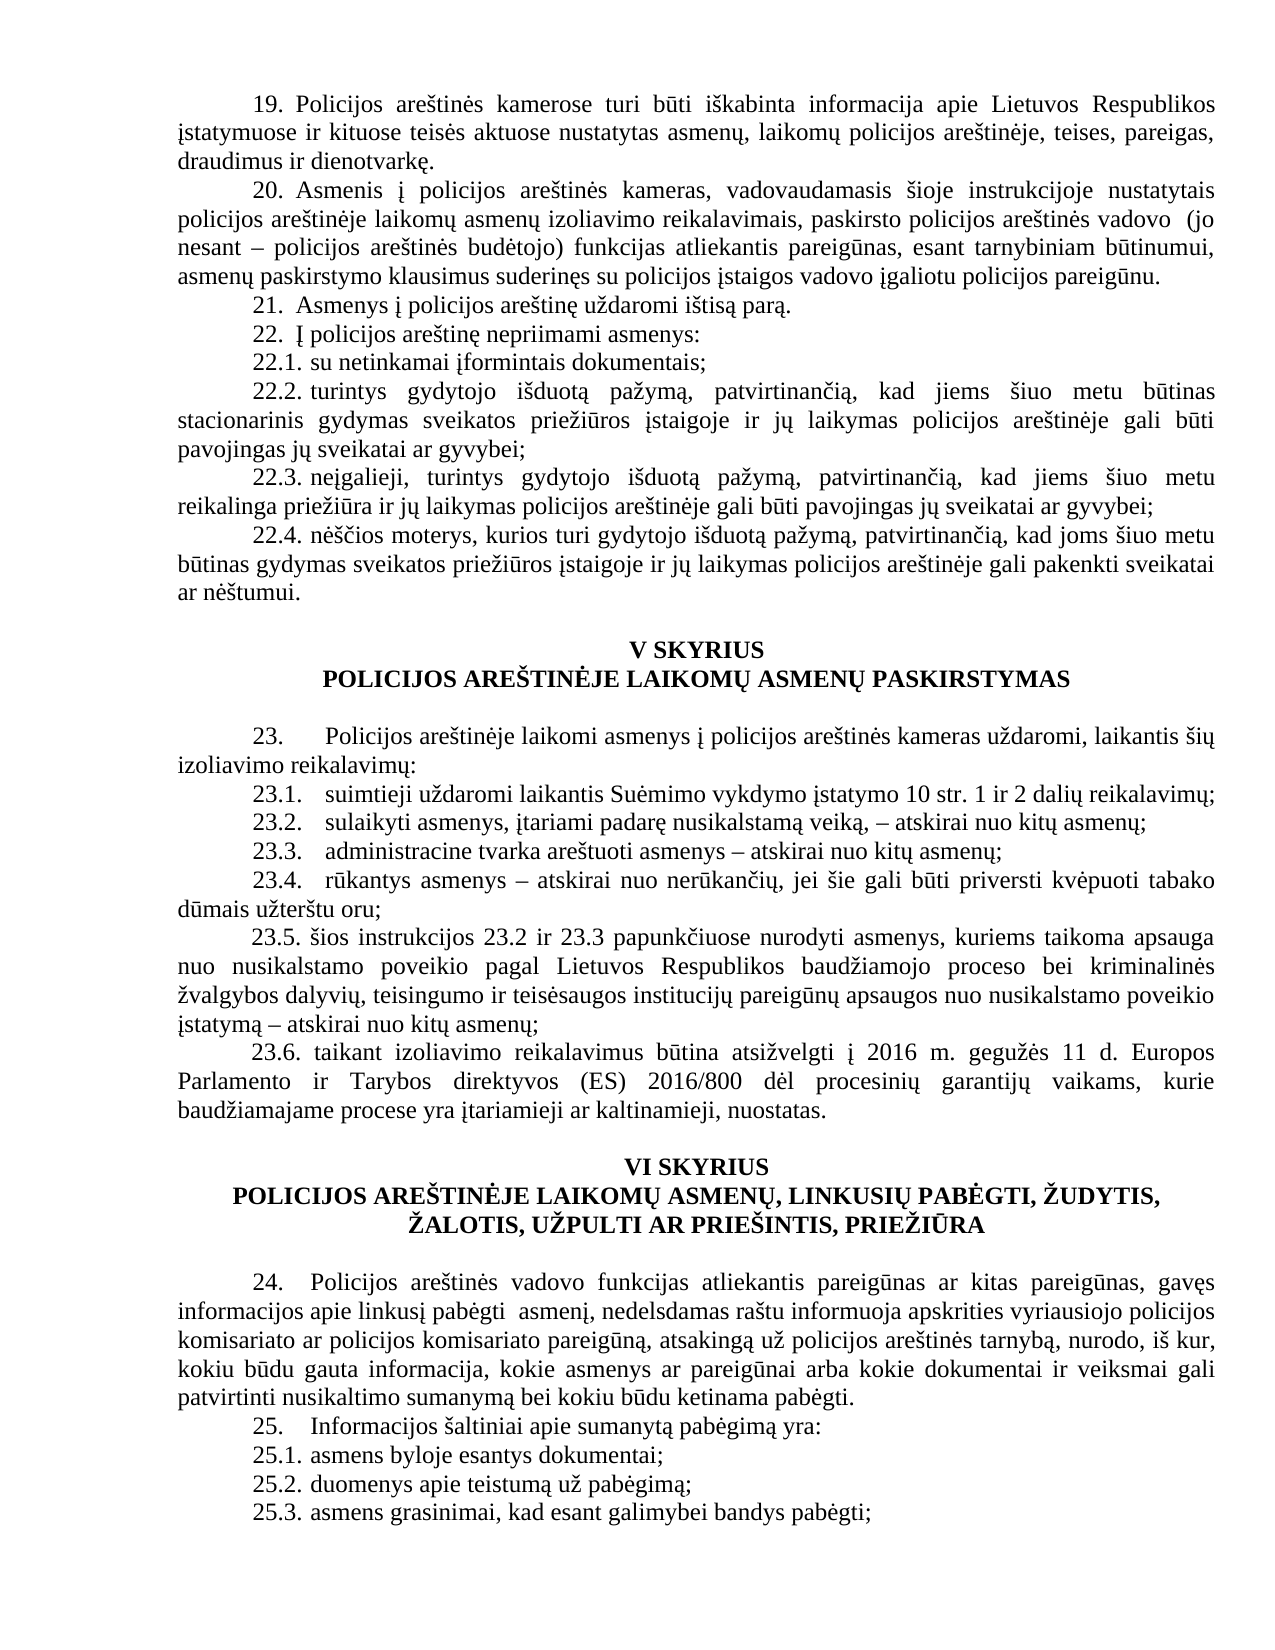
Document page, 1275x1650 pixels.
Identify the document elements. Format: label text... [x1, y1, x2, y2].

text 25.3. asmens grasinimai, kad esant galimybei bandys pabėgti; [177, 1497, 1216, 1526]
text 23.6. taikant izoliavimo reikalavimus būtina atsižvelgti į 2016 m. gegužės 11 d. Europos Parlamento ir Tarybos direktyvos (ES) 2016/800 dėl procesinių garantijų vaikams, kurie baudžiamajame procese yra įtariamieji ar kaltinamieji, nuostatas. [177, 1037, 1216, 1124]
text V SKYRIUS [177, 635, 1216, 664]
text POLICIJOS AREŠTINĖJE LAIKOMŲ ASMENŲ, LINKUSIŲ PABĖGTI, ŽUDYTIS, ŽALOTIS, UŽPULTI AR PRIEŠINTIS, PRIEŽIŪRA [177, 1181, 1216, 1239]
text 22.1. su netinkamai įformintais dokumentais; [177, 347, 1216, 376]
text 22. Į policijos areštinę nepriimami asmenys: [177, 319, 1216, 347]
text 20. Asmenis į policijos areštinės kameras, vadovaudamasis šioje instrukcijoje nustatytais policijos areštinėje laikomų asmenų izoliavimo reikalavimais, paskirsto policijos areštinės vadovo (jo nesant – policijos areštinės budėtojo) funkcijas atliekantis pareigūnas, esant tarnybiniam būtinumui, asmenų paskirstymo klausimus suderinęs su policijos įstaigos vadovo įgaliotu policijos pareigūnu. [177, 175, 1216, 290]
text 22.3. neįgalieji, turintys gydytojo išduotą pažymą, patvirtinančią, kad jiems šiuo metu reikalinga priežiūra ir jų laikymas policijos areštinėje gali būti pavojingas jų sveikatai ar gyvybei; [177, 462, 1216, 520]
text 22.4. nėščios moterys, kurios turi gydytojo išduotą pažymą, patvirtinančią, kad joms šiuo metu būtinas gydymas sveikatos priežiūros įstaigoje ir jų laikymas policijos areštinėje gali pakenkti sveikatai ar nėštumui. [177, 520, 1216, 606]
text 23.1. suimtieji uždaromi laikantis Suėmimo vykdymo įstatymo 10 str. 1 ir 2 dalių reikalavimų; [177, 779, 1216, 807]
text 23.3. administracine tvarka areštuoti asmenys – atskirai nuo kitų asmenų; [177, 836, 1216, 865]
text 19. Policijos areštinės kamerose turi būti iškabinta informacija apie Lietuvos Respublikos įstatymuose ir kituose teisės aktuose nustatytas asmenų, laikomų policijos areštinėje, teises, pareigas, draudimus ir dienotvarkę. [177, 89, 1216, 175]
text 21. Asmenys į policijos areštinę uždaromi ištisą parą. [177, 290, 1216, 319]
text 25.1. asmens byloje esantys dokumentai; [177, 1440, 1216, 1469]
text 22.2. turintys gydytojo išduotą pažymą, patvirtinančią, kad jiems šiuo metu būtinas stacionarinis gydymas sveikatos priežiūros įstaigoje ir jų laikymas policijos areštinėje gali būti pavojingas jų sveikatai ar gyvybei; [177, 376, 1216, 462]
text 24. Policijos areštinės vadovo funkcijas atliekantis pareigūnas ar kitas pareigūnas, gavęs informacijos apie linkusį pabėgti asmenį, nedelsdamas raštu informuoja apskrities vyriausiojo policijos komisariato ar policijos komisariato pareigūną, atsakingą už policijos areštinės tarnybą, nurodo, iš kur, kokiu būdu gauta informacija, kokie asmenys ar pareigūnai arba kokie dokumentai ir veiksmai gali patvirtinti nusikaltimo sumanymą bei kokiu būdu ketinama pabėgti. [177, 1267, 1216, 1411]
text 25. Informacijos šaltiniai apie sumanytą pabėgimą yra: [177, 1411, 1216, 1440]
text 25.2. duomenys apie teistumą už pabėgimą; [177, 1469, 1216, 1497]
text 23.5. šios instrukcijos 23.2 ir 23.3 papunkčiuose nurodyti asmenys, kuriems taikoma apsauga nuo nusikalstamo poveikio pagal Lietuvos Respublikos baudžiamojo proceso bei kriminalinės žvalgybos dalyvių, teisingumo ir teisėsaugos institucijų pareigūnų apsaugos nuo nusikalstamo poveikio įstatymą – atskirai nuo kitų asmenų; [177, 922, 1216, 1037]
text 23.4. rūkantys asmenys – atskirai nuo nerūkančių, jei šie gali būti priversti kvėpuoti tabako dūmais užterštu oru; [177, 865, 1216, 922]
text POLICIJOS AREŠTINĖJE LAIKOMŲ ASMENŲ PASKIRSTYMAS [177, 664, 1216, 692]
text VI SKYRIUS [177, 1152, 1216, 1181]
text 23. Policijos areštinėje laikomi asmenys į policijos areštinės kameras uždaromi, laikantis šių izoliavimo reikalavimų: [177, 721, 1216, 779]
text 23.2. sulaikyti asmenys, įtariami padarę nusikalstamą veiką, – atskirai nuo kitų asmenų; [177, 807, 1216, 836]
